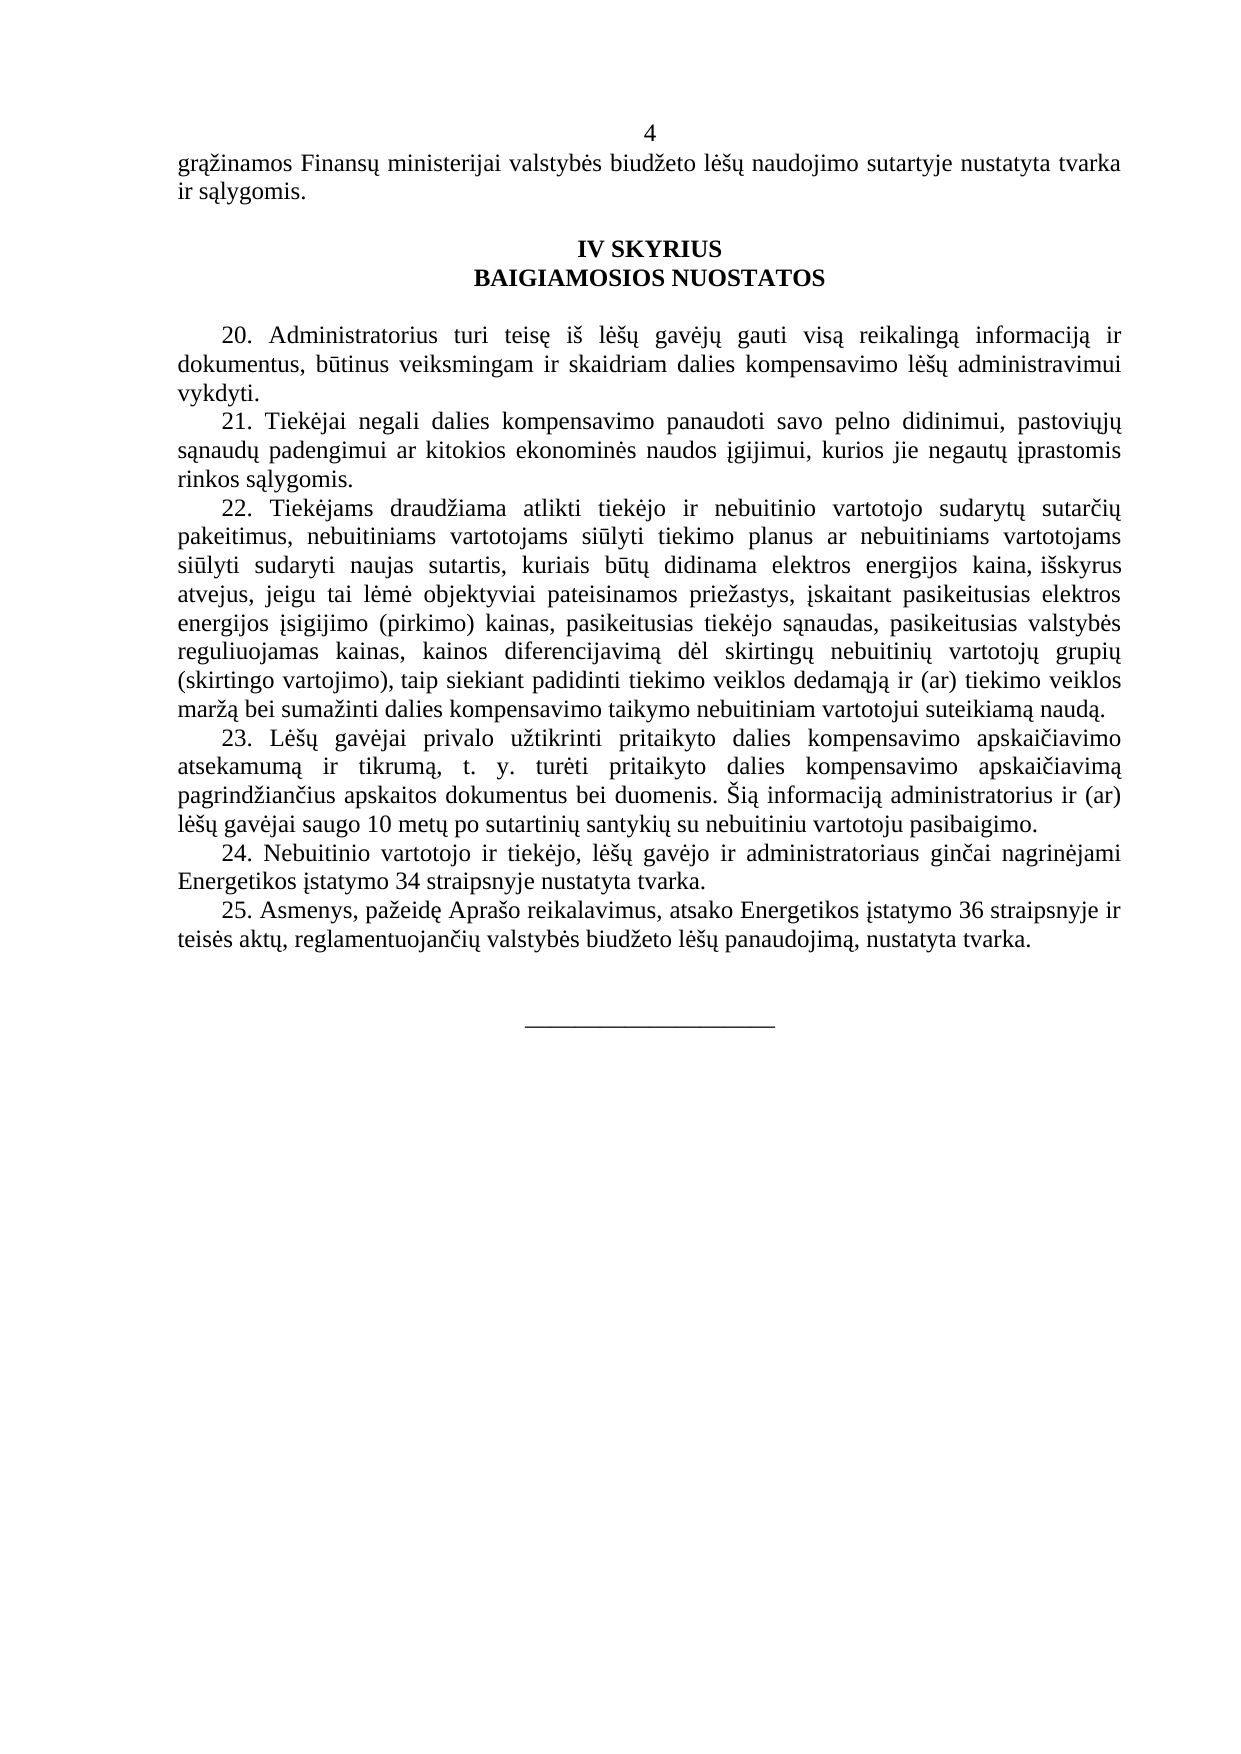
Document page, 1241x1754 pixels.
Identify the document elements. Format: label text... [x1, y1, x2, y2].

text 22. Tiekėjams draudžiama atlikti tiekėjo ir nebuitinio vartotojo sudarytų sutarčių pakeitimus, nebuitiniams vartotojams siūlyti tiekimo planus ar nebuitiniams vartotojams siūlyti sudaryti naujas sutartis, kuriais būtų didinama elektros energijos kaina, išskyrus atvejus, jeigu tai lėmė objektyviai pateisinamos priežastys, įskaitant pasikeitusias elektros energijos įsigijimo (pirkimo) kainas, pasikeitusias tiekėjo sąnaudas, pasikeitusias valstybės reguliuojamas kainas, kainos diferencijavimą dėl skirtingų nebuitinių vartotojų grupių (skirtingo vartojimo), taip siekiant padidinti tiekimo veiklos dedamąją ir (ar) tiekimo veiklos maržą bei sumažinti dalies kompensavimo taikymo nebuitiniam vartotojui suteikiamą naudą. [177, 493, 1122, 723]
text IV SKYRIUS [177, 234, 1122, 263]
text 23. Lėšų gavėjai privalo užtikrinti pritaikyto dalies kompensavimo apskaičiavimo atsekamumą ir tikrumą, t. y. turėti pritaikyto dalies kompensavimo apskaičiavimą pagrindžiančius apskaitos dokumentus bei duomenis. Šią informaciją administratorius ir (ar) lėšų gavėjai saugo 10 metų po sutartinių santykių su nebuitiniu vartotoju pasibaigimo. [177, 723, 1122, 838]
text 21. Tiekėjai negali dalies kompensavimo panaudoti savo pelno didinimui, pastoviųjų sąnaudų padengimui ar kitokios ekonominės naudos įgijimui, kurios jie negautų įprastomis rinkos sąlygomis. [177, 406, 1122, 493]
text –––––––––––––––––––– [177, 1010, 1122, 1039]
text BAIGIAMOSIOS NUOSTATOS [177, 263, 1122, 291]
text grąžinamos Finansų ministerijai valstybės biudžeto lėšų naudojimo sutartyje nustatyta tvarka ir sąlygomis. [177, 148, 1122, 205]
text 20. Administratorius turi teisę iš lėšų gavėjų gauti visą reikalingą informaciją ir dokumentus, būtinus veiksmingam ir skaidriam dalies kompensavimo lėšų administravimui vykdyti. [177, 320, 1122, 406]
text 25. Asmenys, pažeidę Aprašo reikalavimus, atsako Energetikos įstatymo 36 straipsnyje ir teisės aktų, reglamentuojančių valstybės biudžeto lėšų panaudojimą, nustatyta tvarka. [177, 895, 1122, 953]
text 24. Nebuitinio vartotojo ir tiekėjo, lėšų gavėjo ir administratoriaus ginčai nagrinėjami Energetikos įstatymo 34 straipsnyje nustatyta tvarka. [177, 838, 1122, 895]
